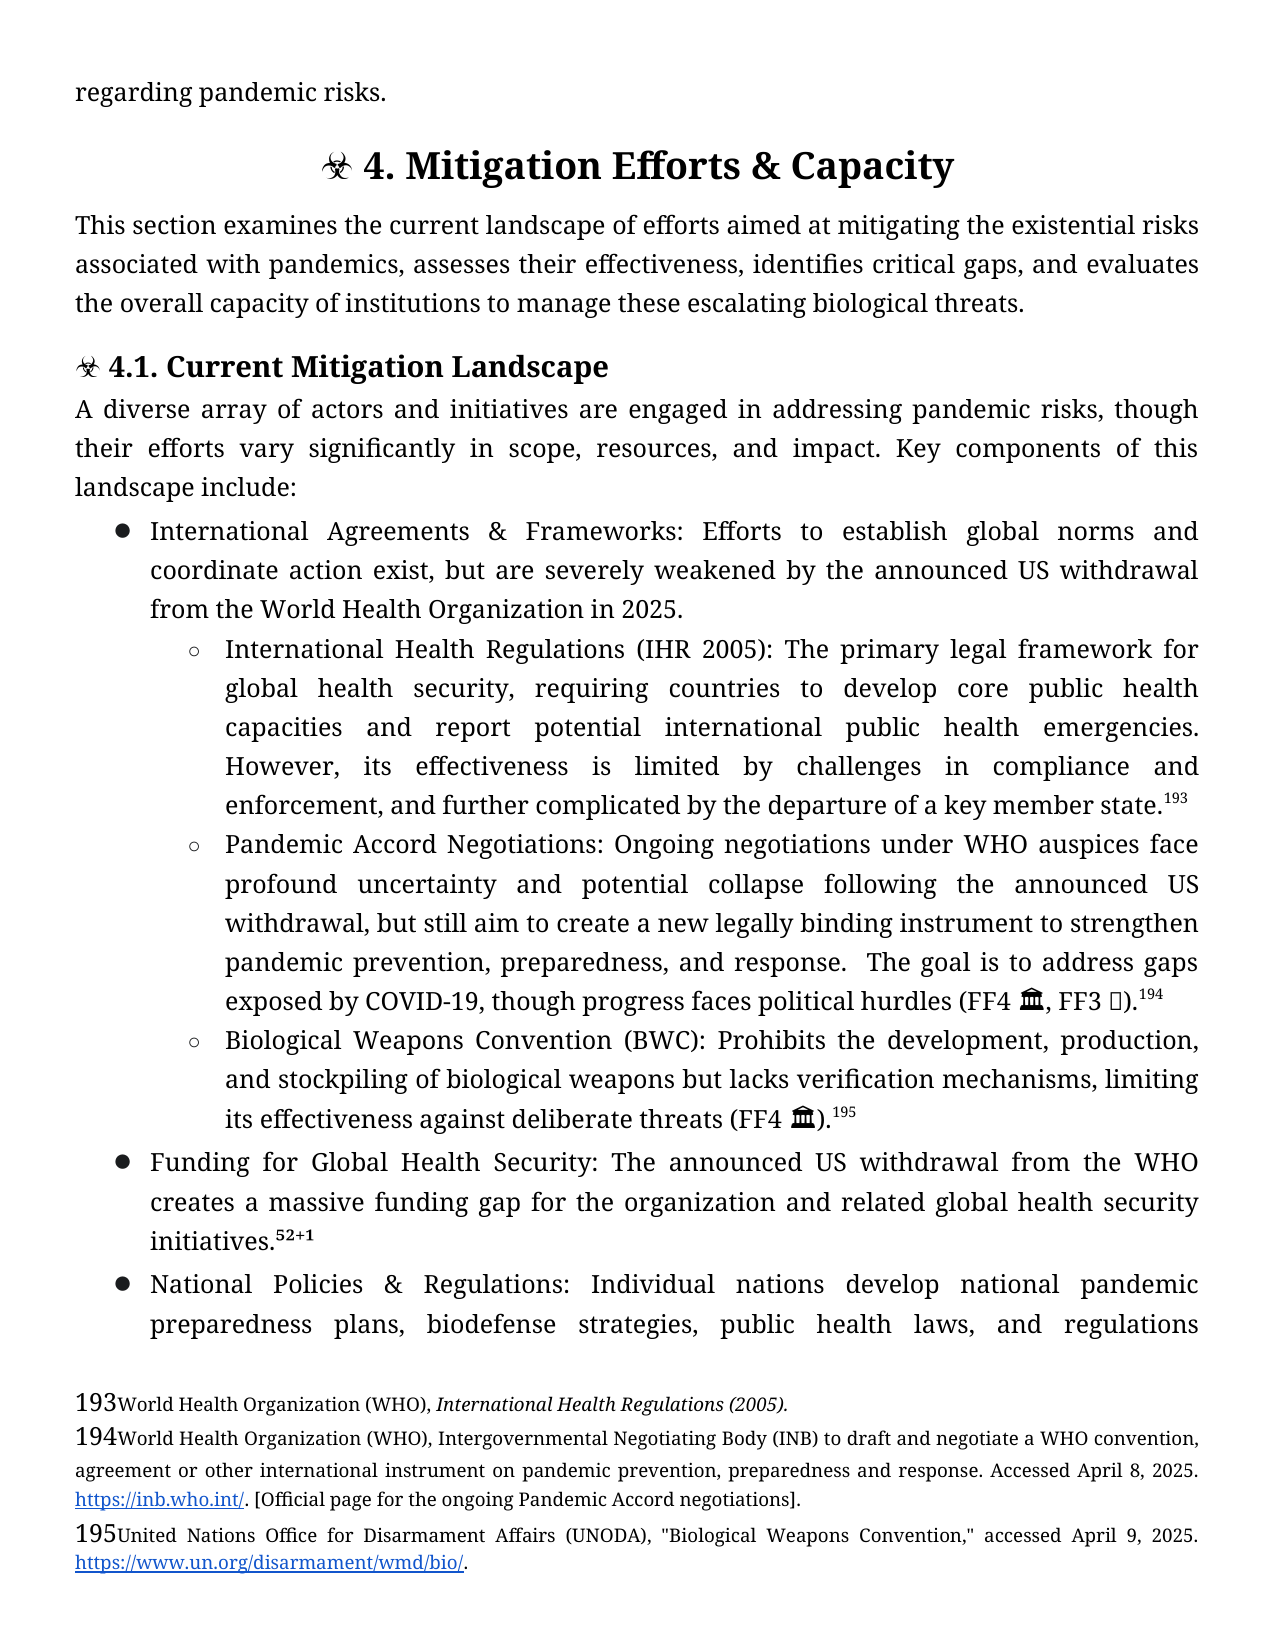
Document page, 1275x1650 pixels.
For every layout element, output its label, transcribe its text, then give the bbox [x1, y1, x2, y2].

list World Health Organization (WHO), International Health Regulations (2005). [75, 1385, 1200, 1419]
subtitle ☣️ 4. Mitigation Efforts & Capacity [75, 139, 1200, 190]
list Pandemic Accord Negotiations: Ongoing negotiations under WHO auspices face profound uncertainty and potential collapse following the announced US withdrawal, but still aim to create a new legally binding instrument to strengthen pandemic prevention, preparedness, and response. The goal is to address gaps exposed by COVID-19, though progress faces political hurdles (FF4 🏛️, FF3 🤝). [187, 827, 1200, 1018]
list International Health Regulations (IHR 2005): The primary legal framework for global health security, requiring countries to develop core public health capacities and report potential international public health emergencies. However, its effectiveness is limited by challenges in compliance and enforcement, and further complicated by the departure of a key member state. [187, 631, 1200, 822]
text This section examines the current landscape of efforts aimed at mitigating the existential risks associated with pandemics, assesses their effectiveness, identifies critical gaps, and evaluates the overall capacity of institutions to manage these escalating biological threats. [75, 208, 1200, 320]
text regarding pandemic risks. [75, 75, 1200, 109]
list United Nations Office for Disarmament Affairs (UNODA), "Biological Weapons Convention," accessed April 9, 2025. https://www.un.org/disarmament/wmd/bio/. [75, 1515, 1200, 1575]
list Biological Weapons Convention (BWC): Prohibits the development, production, and stockpiling of biological weapons but lacks verification mechanisms, limiting its effectiveness against deliberate threats (FF4 🏛️). [187, 1023, 1200, 1135]
text A diverse array of actors and initiatives are engaged in addressing pandemic risks, though their efforts vary significantly in scope, resources, and impact. Key components of this landscape include: [75, 392, 1200, 504]
list International Agreements & Frameworks: Efforts to establish global norms and coordinate action exist, but are severely weakened by the announced US withdrawal from the World Health Organization in 2025. [112, 509, 1200, 626]
subtitle ☣️ 4.1. Current Mitigation Landscape [75, 346, 1200, 386]
list Funding for Global Health Security: The announced US withdrawal from the WHO creates a massive funding gap for the organization and related global health security initiatives.⁵²⁺¹ [112, 1141, 1200, 1257]
list National Policies & Regulations: Individual nations develop national pandemic preparedness plans, biodefense strategies, public health laws, and regulations [112, 1263, 1200, 1340]
list World Health Organization (WHO), Intergovernmental Negotiating Body (INB) to draft and negotiate a WHO convention, agreement or other international instrument on pandemic prevention, preparedness and response. Accessed April 8, 2025. https://inb.who.int/. [Official page for the ongoing Pandemic Accord negotiations]. [75, 1419, 1200, 1512]
